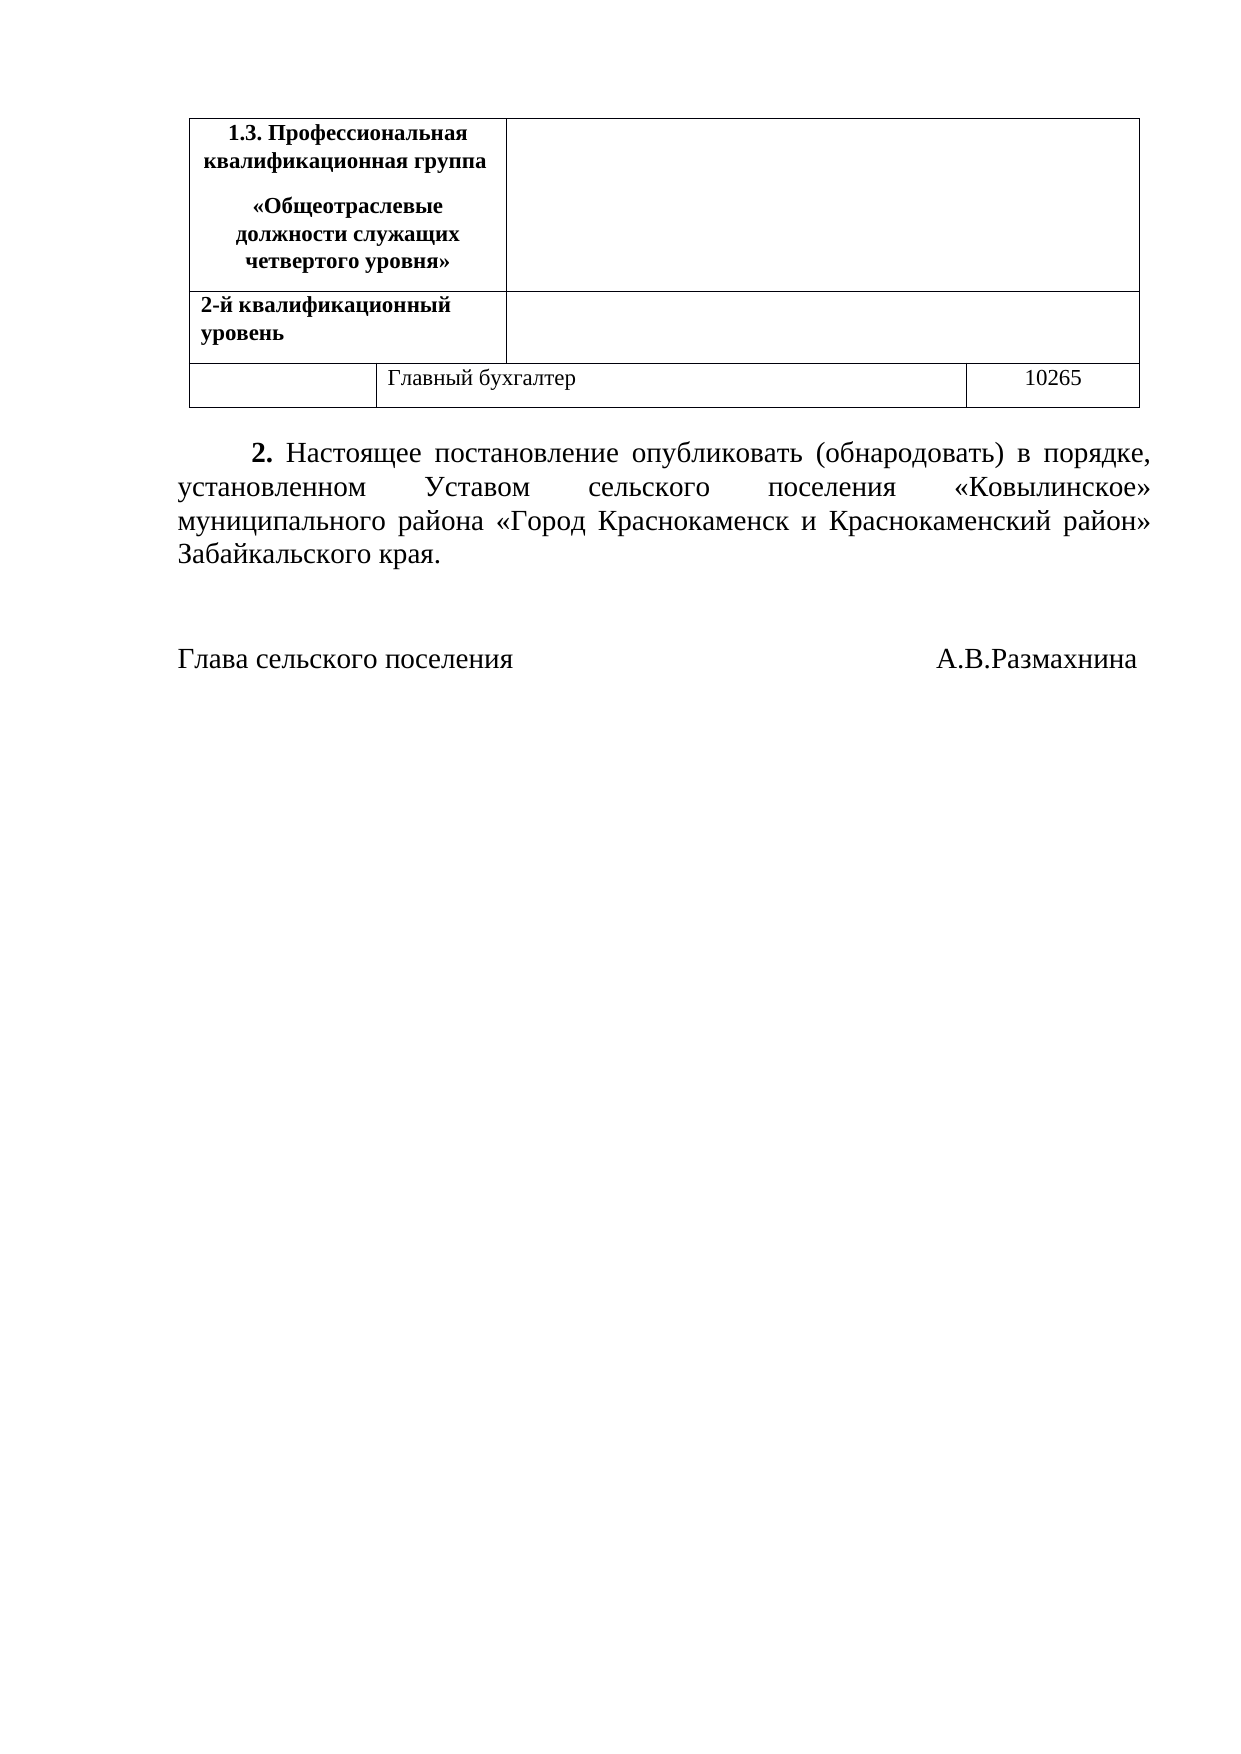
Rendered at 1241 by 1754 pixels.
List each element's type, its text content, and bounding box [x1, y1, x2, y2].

text Глава сельского поселения А.В.Размахнина [177, 641, 1152, 674]
table_cell [190, 364, 376, 407]
table_cell 1.3. Профессиональная квалификационная группа «Общеотраслевые должности служащих четвертого уровня» [190, 119, 506, 291]
table_cell Главный бухгалтер [377, 364, 966, 407]
table_cell [507, 119, 1139, 291]
table_cell [507, 292, 1139, 362]
table_cell 10265 [967, 364, 1139, 407]
table_cell 2-й квалификационный уровень [190, 292, 506, 362]
text 2. Настоящее постановление опубликовать (обнародовать) в порядке, установленном Уставом сельского поселения «Ковылинское» муниципального района «Город Краснокаменск и Краснокаменский район» Забайкальского края. [177, 436, 1152, 570]
